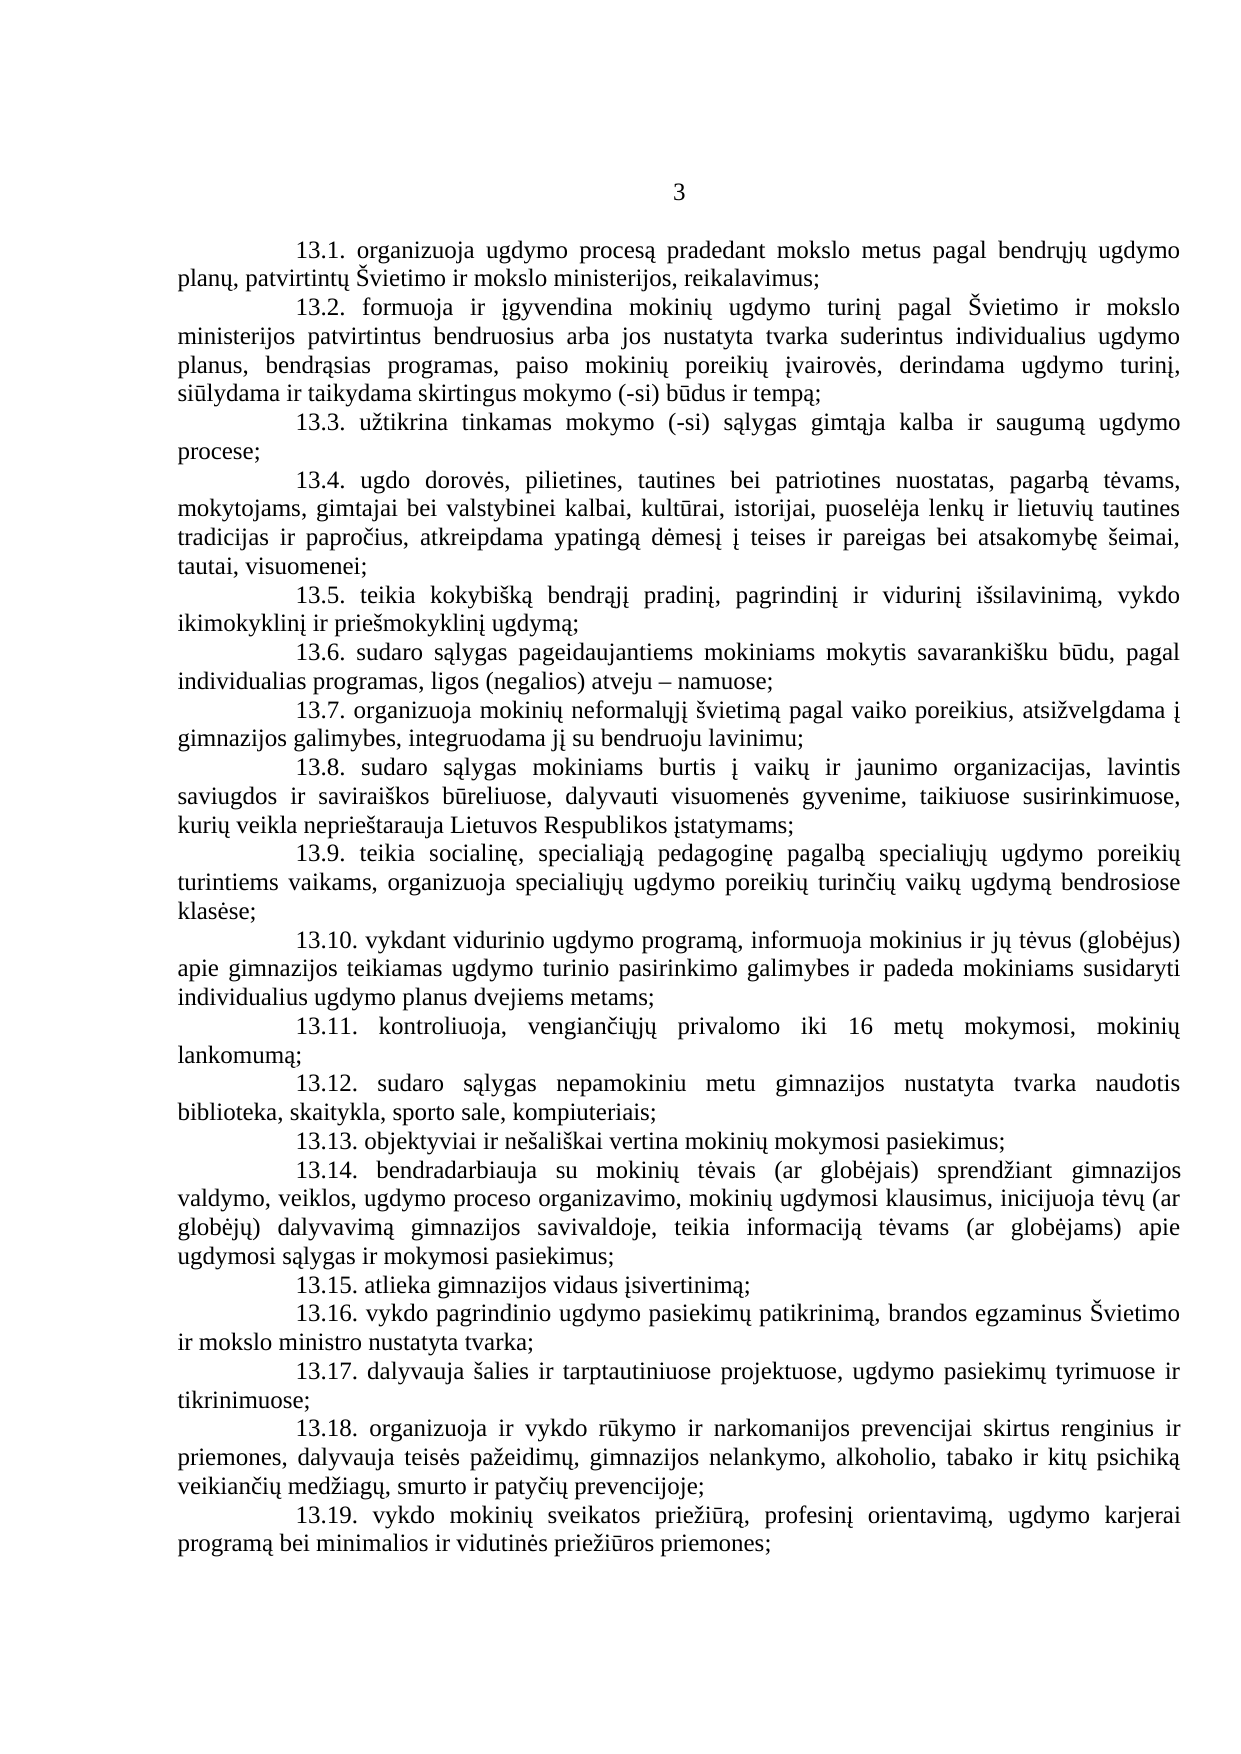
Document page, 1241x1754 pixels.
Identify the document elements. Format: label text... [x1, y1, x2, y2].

text 13.13. objektyviai ir nešališkai vertina mokinių mokymosi pasiekimus; [177, 1126, 1181, 1155]
text 13.8. sudaro sąlygas mokiniams burtis į vaikų ir jaunimo organizacijas, lavintis saviugdos ir saviraiškos būreliuose, dalyvauti visuomenės gyvenime, taikiuose susirinkimuose, kurių veikla neprieštarauja Lietuvos Respublikos įstatymams; [177, 752, 1181, 838]
text 13.3. užtikrina tinkamas mokymo (-si) sąlygas gimtąja kalba ir saugumą ugdymo procese; [177, 407, 1181, 465]
text 13.4. ugdo dorovės, pilietines, tautines bei patriotines nuostatas, pagarbą tėvams, mokytojams, gimtajai bei valstybinei kalbai, kultūrai, istorijai, puoselėja lenkų ir lietuvių tautines tradicijas ir papročius, atkreipdama ypatingą dėmesį į teises ir pareigas bei atsakomybę šeimai, tautai, visuomenei; [177, 465, 1181, 580]
text 13.12. sudaro sąlygas nepamokiniu metu gimnazijos nustatyta tvarka naudotis biblioteka, skaitykla, sporto sale, kompiuteriais; [177, 1068, 1181, 1126]
text 13.16. vykdo pagrindinio ugdymo pasiekimų patikrinimą, brandos egzaminus Švietimo ir mokslo ministro nustatyta tvarka; [177, 1298, 1181, 1356]
text 13.2. formuoja ir įgyvendina mokinių ugdymo turinį pagal Švietimo ir mokslo ministerijos patvirtintus bendruosius arba jos nustatyta tvarka suderintus individualius ugdymo planus, bendrąsias programas, paiso mokinių poreikių įvairovės, derindama ugdymo turinį, siūlydama ir taikydama skirtingus mokymo (-si) būdus ir tempą; [177, 292, 1181, 407]
text 13.10. vykdant vidurinio ugdymo programą, informuoja mokinius ir jų tėvus (globėjus) apie gimnazijos teikiamas ugdymo turinio pasirinkimo galimybes ir padeda mokiniams susidaryti individualius ugdymo planus dvejiems metams; [177, 925, 1181, 1011]
text 13.6. sudaro sąlygas pageidaujantiems mokiniams mokytis savarankišku būdu, pagal individualias programas, ligos (negalios) atveju – namuose; [177, 637, 1181, 695]
text 13.7. organizuoja mokinių neformalųjį švietimą pagal vaiko poreikius, atsižvelgdama į gimnazijos galimybes, integruodama jį su bendruoju lavinimu; [177, 695, 1181, 752]
text 13.15. atlieka gimnazijos vidaus įsivertinimą; [177, 1270, 1181, 1298]
text 13.14. bendradarbiauja su mokinių tėvais (ar globėjais) sprendžiant gimnazijos valdymo, veiklos, ugdymo proceso organizavimo, mokinių ugdymosi klausimus, inicijuoja tėvų (ar globėjų) dalyvavimą gimnazijos savivaldoje, teikia informaciją tėvams (ar globėjams) apie ugdymosi sąlygas ir mokymosi pasiekimus; [177, 1155, 1181, 1270]
text 13.19. vykdo mokinių sveikatos priežiūrą, profesinį orientavimą, ugdymo karjerai programą bei minimalios ir vidutinės priežiūros priemones; [177, 1500, 1181, 1557]
text 13.1. organizuoja ugdymo procesą pradedant mokslo metus pagal bendrųjų ugdymo planų, patvirtintų Švietimo ir mokslo ministerijos, reikalavimus; [177, 235, 1181, 292]
text 13.17. dalyvauja šalies ir tarptautiniuose projektuose, ugdymo pasiekimų tyrimuose ir tikrinimuose; [177, 1356, 1181, 1413]
text 13.18. organizuoja ir vykdo rūkymo ir narkomanijos prevencijai skirtus renginius ir priemones, dalyvauja teisės pažeidimų, gimnazijos nelankymo, alkoholio, tabako ir kitų psichiką veikiančių medžiagų, smurto ir patyčių prevencijoje; [177, 1413, 1181, 1500]
text 13.9. teikia socialinę, specialiąją pedagoginę pagalbą specialiųjų ugdymo poreikių turintiems vaikams, organizuoja specialiųjų ugdymo poreikių turinčių vaikų ugdymą bendrosiose klasėse; [177, 838, 1181, 925]
text 13.11. kontroliuoja, vengiančiųjų privalomo iki 16 metų mokymosi, mokinių lankomumą; [177, 1011, 1181, 1068]
text 13.5. teikia kokybišką bendrąjį pradinį, pagrindinį ir vidurinį išsilavinimą, vykdo ikimokyklinį ir priešmokyklinį ugdymą; [177, 580, 1181, 637]
